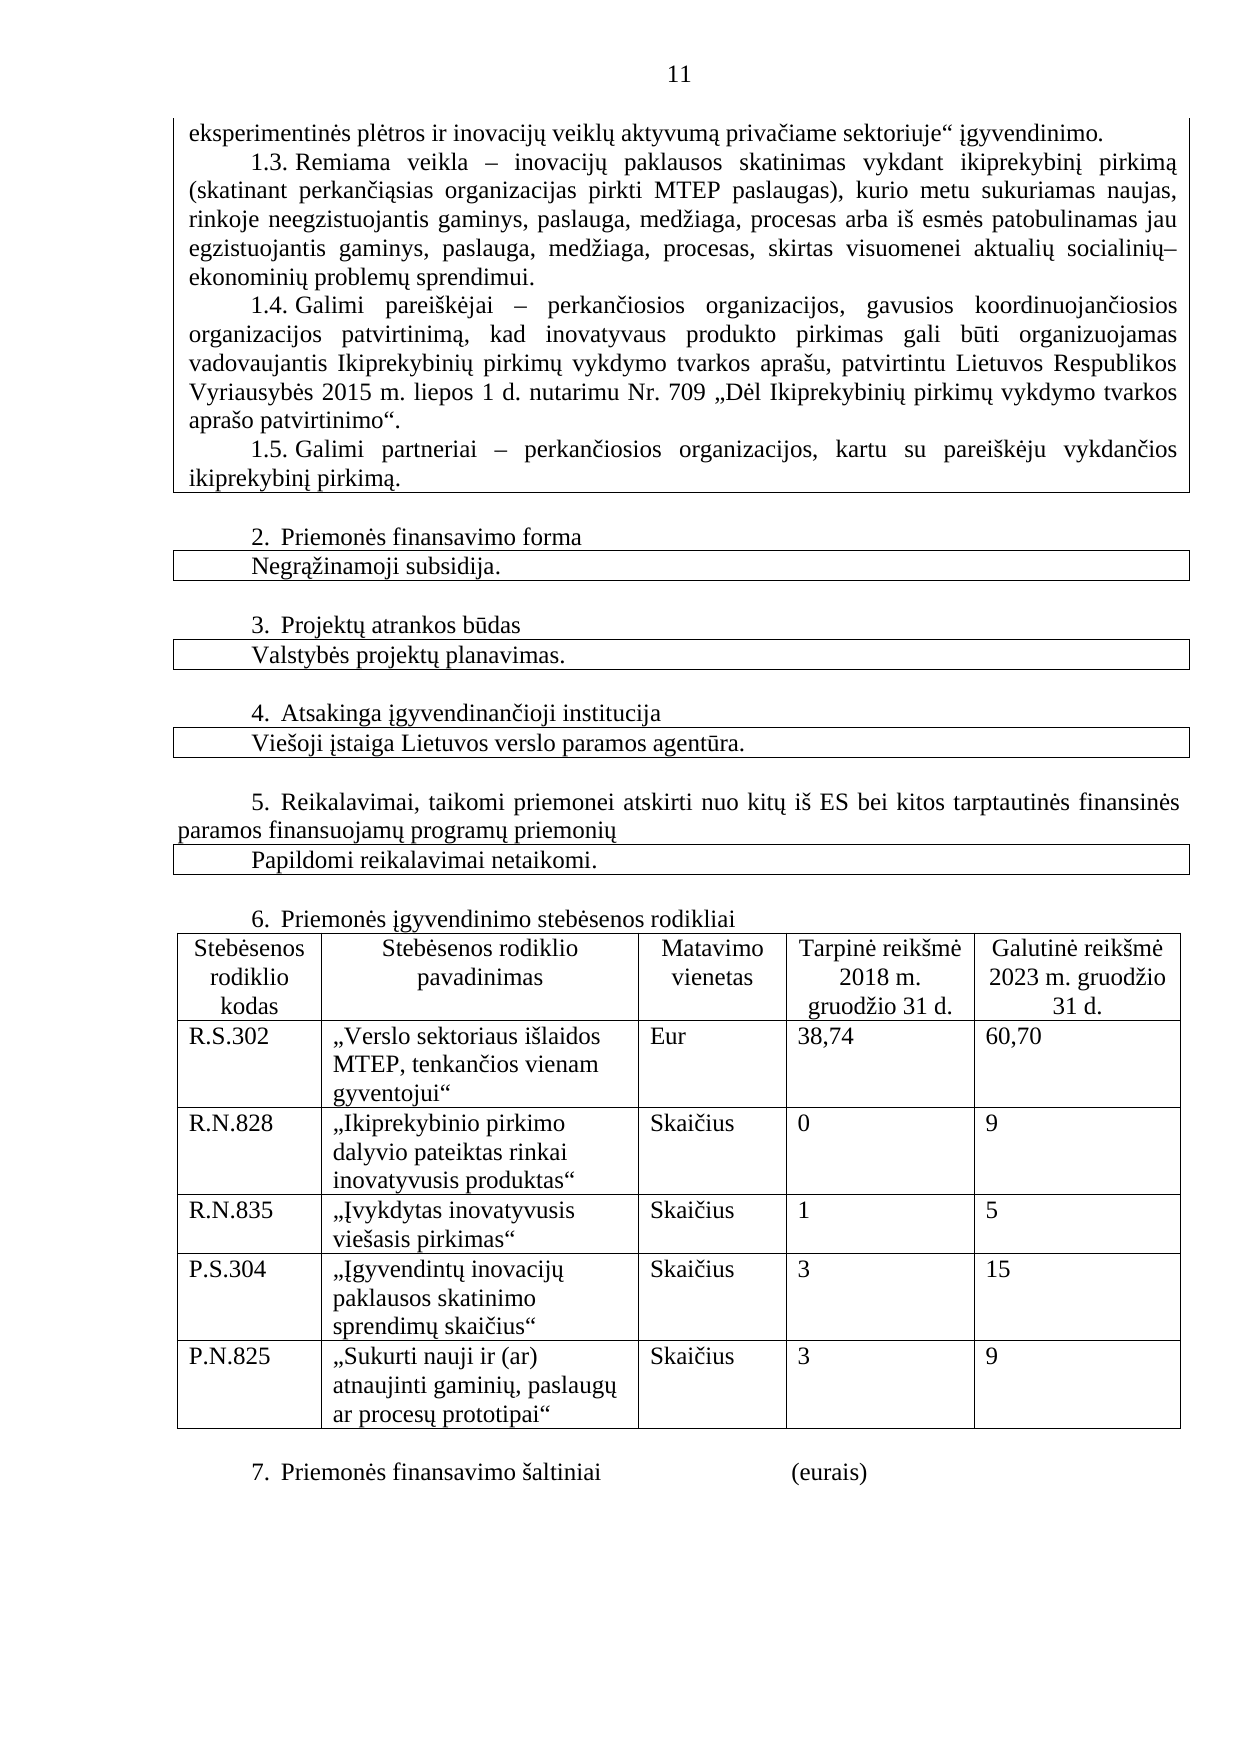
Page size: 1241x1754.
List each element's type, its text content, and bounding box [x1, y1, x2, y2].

table_cell 9 [975, 1341, 1180, 1427]
text 3. Projektų atrankos būdas [251, 610, 1181, 639]
table_cell Skaičius [639, 1108, 786, 1194]
table_cell „Įvykdytas inovatyvusis viešasis pirkimas“ [322, 1195, 638, 1253]
table_header Matavimo vienetas [639, 934, 786, 1020]
table_cell R.N.835 [178, 1195, 321, 1253]
table_cell R.S.302 [178, 1021, 321, 1107]
table_cell 9 [975, 1108, 1180, 1194]
table_cell „Ikiprekybinio pirkimo dalyvio pateiktas rinkai inovatyvusis produktas“ [322, 1108, 638, 1194]
table_cell Eur [639, 1021, 786, 1107]
table_cell Skaičius [639, 1341, 786, 1427]
table_header Galutinė reikšmė 2023 m. gruodžio 31 d. [975, 934, 1180, 1020]
text 4. Atsakinga įgyvendinančioji institucija [251, 698, 1181, 727]
table_cell „Įgyvendintų inovacijų paklausos skatinimo sprendimų skaičius“ [322, 1254, 638, 1340]
table_cell 15 [975, 1254, 1180, 1340]
table_cell 1.4. Galimi pareiškėjai – perkančiosios organizacijos, gavusios koordinuojančiosios organizacijos patvirtinimą, kad inovatyvaus produkto pirkimas gali būti organizuojamas vadovaujantis Ikiprekybinių pirkimų vykdymo tvarkos aprašu, patvirtintu Lietuvos Respublikos Vyriausybės 2015 m. liepos 1 d. nutarimu Nr. 709 „Dėl Ikiprekybinių pirkimų vykdymo tvarkos aprašo patvirtinimo“. 1.5. Galimi partneriai – perkančiosios organizacijos, kartu su pareiškėju vykdančios ikiprekybinį pirkimą. [174, 291, 1189, 492]
text 7. Priemonės finansavimo šaltiniai (eurais) [251, 1457, 1181, 1486]
table_cell 5 [975, 1195, 1180, 1253]
table_header Stebėsenos rodiklio kodas [178, 934, 321, 1020]
table_cell 0 [787, 1108, 974, 1194]
table_header Viešoji įstaiga Lietuvos verslo paramos agentūra. [174, 728, 1189, 757]
table_cell P.S.304 [178, 1254, 321, 1340]
table_cell 38,74 [787, 1021, 974, 1107]
table_cell Skaičius [639, 1195, 786, 1253]
table_cell 3 [787, 1341, 974, 1427]
table_header Stebėsenos rodiklio pavadinimas [322, 934, 638, 1020]
table_cell eksperimentinės plėtros ir inovacijų veiklų aktyvumą privačiame sektoriuje“ įgyvendinimo. 1.3. Remiama veikla – inovacijų paklausos skatinimas vykdant ikiprekybinį pirkimą (skatinant perkančiąsias organizacijas pirkti MTEP paslaugas), kurio metu sukuriamas naujas, rinkoje neegzistuojantis gaminys, paslauga, medžiaga, procesas arba iš esmės patobulinamas jau egzistuojantis gaminys, paslauga, medžiaga, procesas, skirtas visuomenei aktualių socialinių–ekonominių problemų sprendimui. [174, 118, 1189, 291]
table_cell Skaičius [639, 1254, 786, 1340]
text 6. Priemonės įgyvendinimo stebėsenos rodikliai [251, 904, 1181, 932]
table_header Tarpinė reikšmė 2018 m. gruodžio 31 d. [787, 934, 974, 1020]
table_header Valstybės projektų planavimas. [174, 640, 1189, 668]
table_cell P.N.825 [178, 1341, 321, 1427]
table_header Papildomi reikalavimai netaikomi. [174, 845, 1189, 874]
table_cell 3 [787, 1254, 974, 1340]
table_cell 1 [787, 1195, 974, 1253]
table_cell 60,70 [975, 1021, 1180, 1107]
table_cell „Verslo sektoriaus išlaidos MTEP, tenkančios vienam gyventojui“ [322, 1021, 638, 1107]
text 2. Priemonės finansavimo forma [251, 522, 1181, 550]
table_cell R.N.828 [178, 1108, 321, 1194]
text 5. Reikalavimai, taikomi priemonei atskirti nuo kitų iš ES bei kitos tarptautinės finansinės paramos finansuojamų programų priemonių [177, 787, 1181, 844]
table_header Negrąžinamoji subsidija. [174, 551, 1189, 580]
table_cell „Sukurti nauji ir (ar) atnaujinti gaminių, paslaugų ar procesų prototipai“ [322, 1341, 638, 1427]
